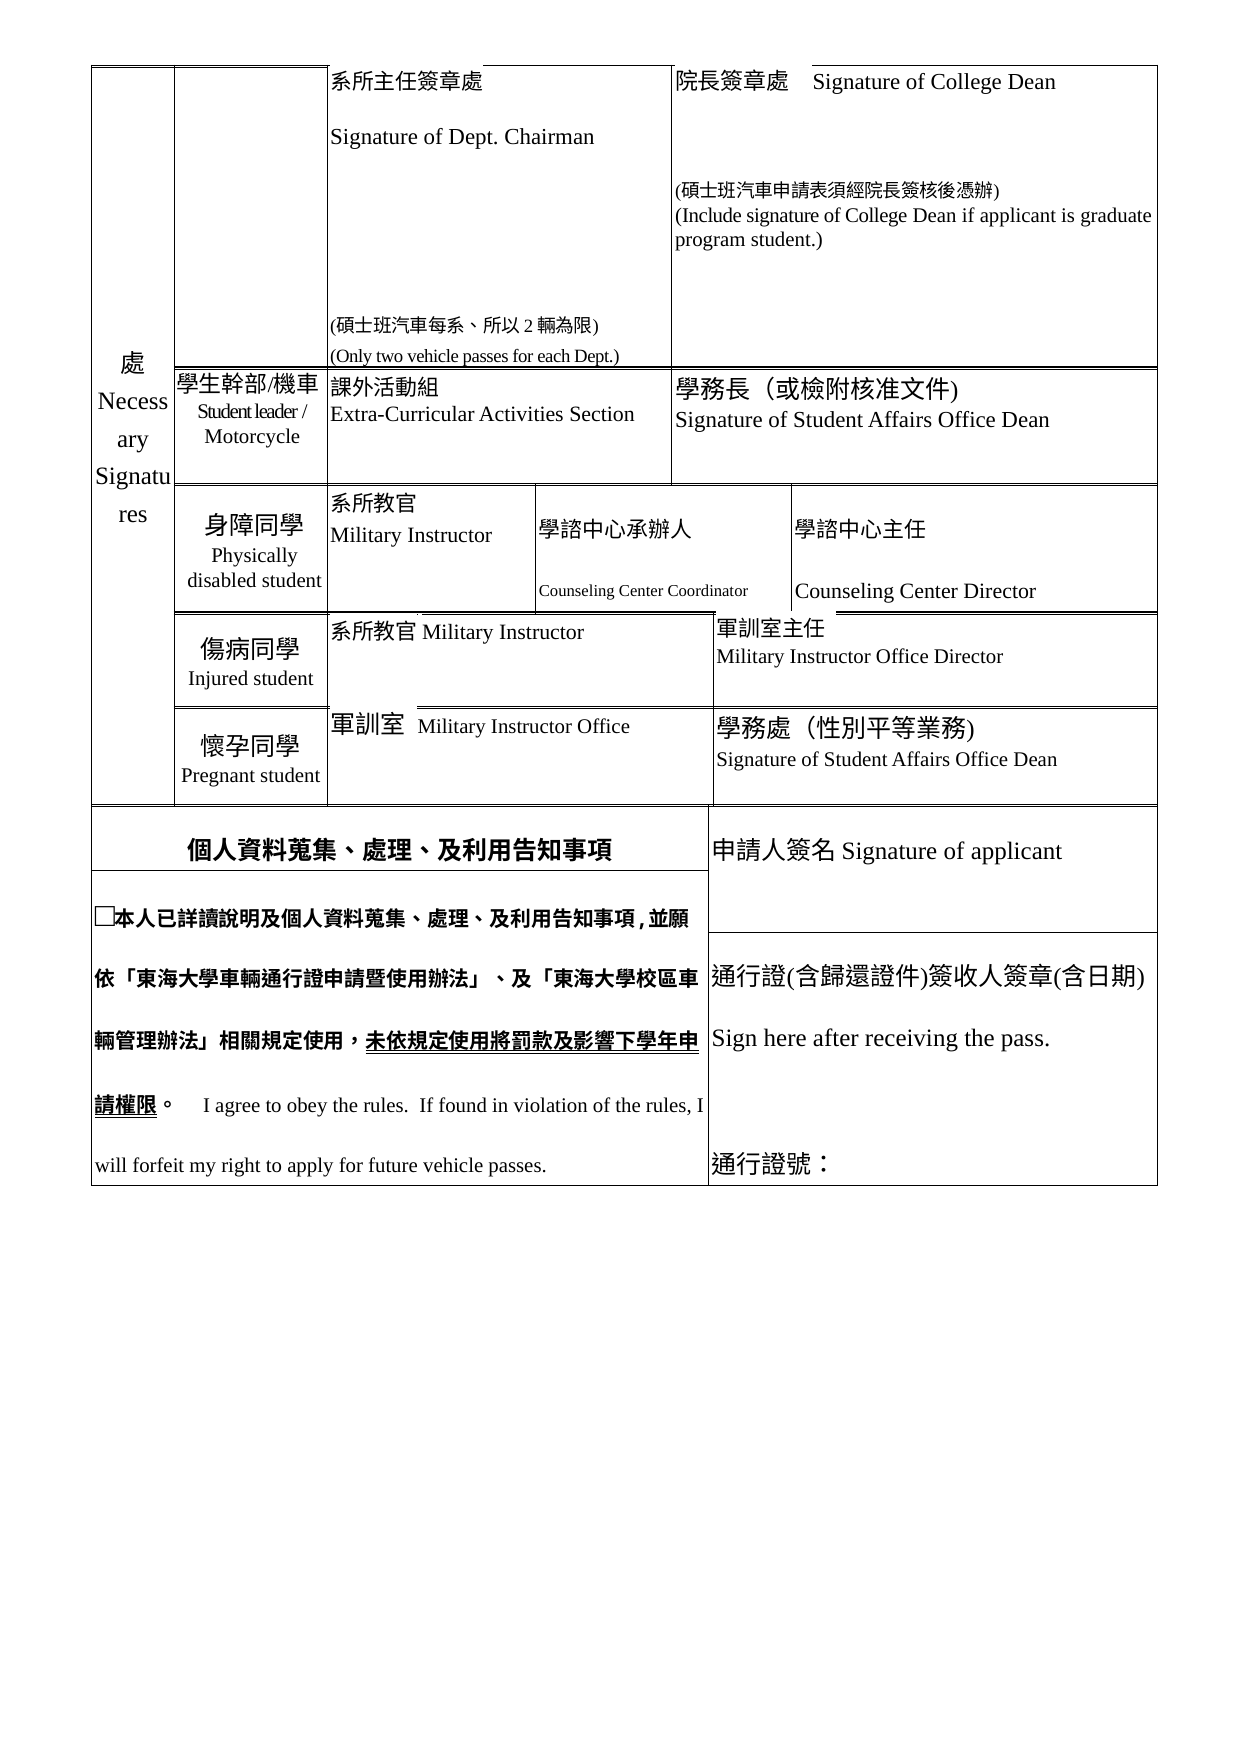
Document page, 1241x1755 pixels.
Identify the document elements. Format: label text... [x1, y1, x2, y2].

table_cell 系所教官 Military Instructor [328, 486, 535, 611]
table_cell 處 Necessary Signatures [92, 68, 174, 804]
table_cell 通行證(含歸還證件)簽收人簽章(含日期) Sign here after receiving the pass. 通行證號： [709, 933, 1157, 1185]
table_cell 軍訓室主任 Military Instructor Office Director [714, 615, 1157, 706]
table_cell 系所主任簽章處 Signature of Dept. Chairman (碩士班汽車每系、所以2輛為限) (Only two vehicle passes for each Dept.) [328, 66, 671, 366]
table_cell 學務處（性別平等業務) Signature of Student Affairs Office Dean [714, 709, 1157, 804]
table_cell 軍訓室 Military Instructor Office [328, 709, 713, 804]
table_cell 申請人簽名Signature of applicant [709, 807, 1157, 932]
table_cell 身障同學 Physically disabled student [175, 486, 327, 611]
table_cell □本人已詳讀說明及個人資料蒐集、處理、及利用告知事項,並願依「東海大學車輛通行證申請暨使用辦法」、及「東海大學校區車輛管理辦法」相關規定使用，未依規定使用將罰款及影響下學年申請權限。 I agree to obey the rules. If found in violation of the rules, I will forfeit my right to apply for future vehicle passes. [92, 871, 708, 1185]
table_cell 學生幹部/機車 Student leader / Motorcycle [175, 370, 327, 483]
table_cell 學諮中心承辦人 Counseling Center Coordinator [536, 486, 791, 611]
table_cell 課外活動組 Extra-Curricular Activities Section [328, 370, 671, 483]
table_cell 傷病同學 Injured student [175, 615, 327, 706]
table_cell [175, 68, 327, 366]
table_cell 學諮中心主任 Counseling Center Director [792, 486, 1157, 611]
table_cell 學務長（或檢附核准文件) Signature of Student Affairs Office Dean [672, 370, 1157, 483]
table_cell 院長簽章處 Signature of College Dean (碩士班汽車申請表須經院長簽核後憑辦) (Include signature of College Dean if applicant is graduate program student.) [672, 66, 1157, 366]
table_cell 系所教官Military Instructor [328, 615, 713, 706]
table_cell 懷孕同學 Pregnant student [175, 709, 327, 804]
